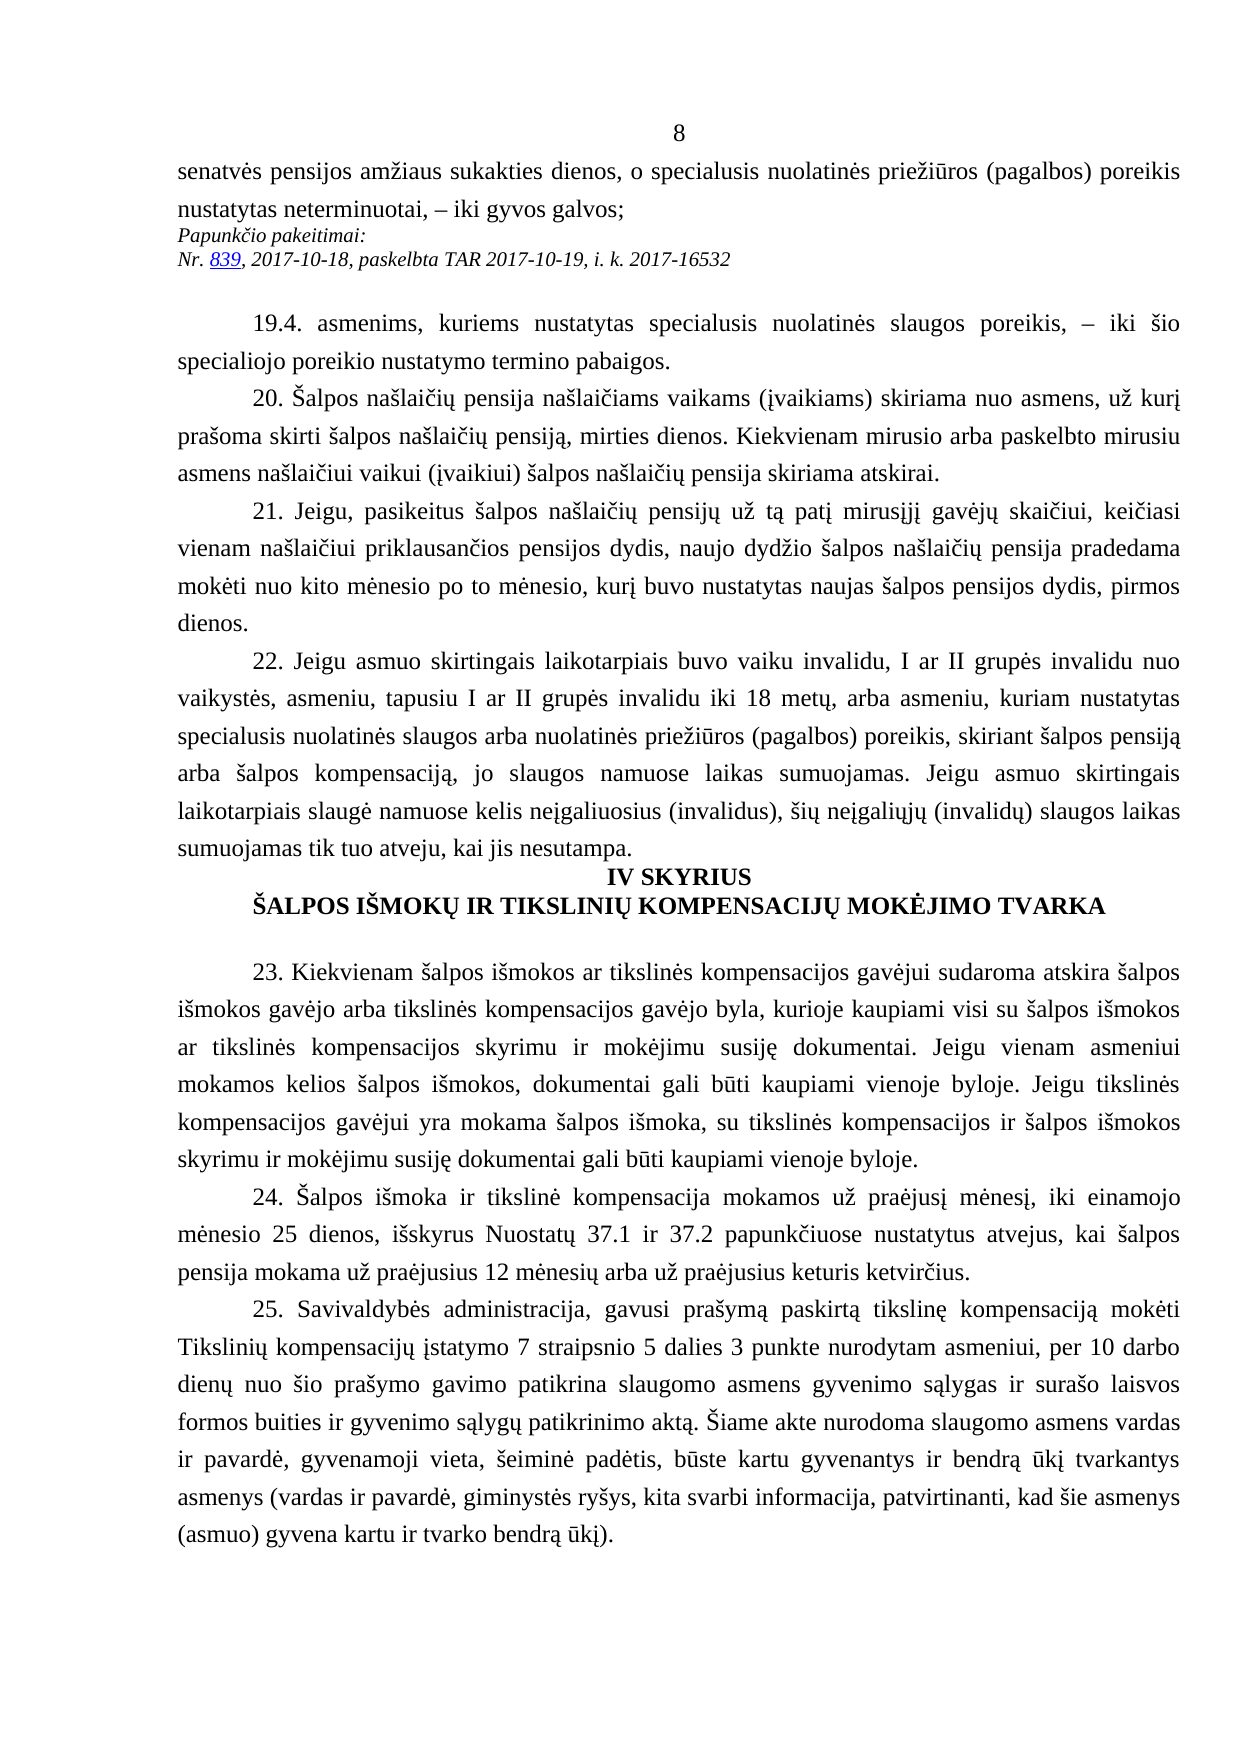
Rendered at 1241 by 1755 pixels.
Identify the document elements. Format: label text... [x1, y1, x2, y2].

text IV SKYRIUS [177, 862, 1181, 891]
text Papunkčio pakeitimai: [177, 223, 1181, 247]
text 24. Šalpos išmoka ir tikslinė kompensacija mokamos už praėjusį mėnesį, iki einamojo mėnesio 25 dienos, išskyrus Nuostatų 37.1 ir 37.2 papunkčiuose nustatytus atvejus, kai šalpos pensija mokama už praėjusius 12 mėnesių arba už praėjusius keturis ketvirčius. [177, 1173, 1181, 1286]
text 19.4. asmenims, kuriems nustatytas specialusis nuolatinės slaugos poreikis, – iki šio specialiojo poreikio nustatymo termino pabaigos. [177, 299, 1181, 374]
text Nr. 839, 2017-10-18, paskelbta TAR 2017-10-19, i. k. 2017-16532 [177, 247, 1181, 271]
text 21. Jeigu, pasikeitus šalpos našlaičių pensijų už tą patį mirusįjį gavėjų skaičiui, keičiasi vienam našlaičiui priklausančios pensijos dydis, naujo dydžio šalpos našlaičių pensija pradedama mokėti nuo kito mėnesio po to mėnesio, kurį buvo nustatytas naujas šalpos pensijos dydis, pirmos dienos. [177, 487, 1181, 637]
text 25. Savivaldybės administracija, gavusi prašymą paskirtą tikslinę kompensaciją mokėti Tikslinių kompensacijų įstatymo 7 straipsnio 5 dalies 3 punkte nurodytam asmeniui, per 10 darbo dienų nuo šio prašymo gavimo patikrina slaugomo asmens gyvenimo sąlygas ir surašo laisvos formos buities ir gyvenimo sąlygų patikrinimo aktą. Šiame akte nurodoma slaugomo asmens vardas ir pavardė, gyvenamoji vieta, šeiminė padėtis, būste kartu gyvenantys ir bendrą ūkį tvarkantys asmenys (vardas ir pavardė, giminystės ryšys, kita svarbi informacija, patvirtinanti, kad šie asmenys (asmuo) gyvena kartu ir tvarko bendrą ūkį). [177, 1286, 1181, 1548]
text 22. Jeigu asmuo skirtingais laikotarpiais buvo vaiku invalidu, I ar II grupės invalidu nuo vaikystės, asmeniu, tapusiu I ar II grupės invalidu iki 18 metų, arba asmeniu, kuriam nustatytas specialusis nuolatinės slaugos arba nuolatinės priežiūros (pagalbos) poreikis, skiriant šalpos pensiją arba šalpos kompensaciją, jo slaugos namuose laikas sumuojamas. Jeigu asmuo skirtingais laikotarpiais slaugė namuose kelis neįgaliuosius (invalidus), šių neįgaliųjų (invalidų) slaugos laikas sumuojamas tik tuo atveju, kai jis nesutampa. [177, 637, 1181, 862]
text 23. Kiekvienam šalpos išmokos ar tikslinės kompensacijos gavėjui sudaroma atskira šalpos išmokos gavėjo arba tikslinės kompensacijos gavėjo byla, kurioje kaupiami visi su šalpos išmokos ar tikslinės kompensacijos skyrimu ir mokėjimu susiję dokumentai. Jeigu vienam asmeniui mokamos kelios šalpos išmokos, dokumentai gali būti kaupiami vienoje byloje. Jeigu tikslinės kompensacijos gavėjui yra mokama šalpos išmoka, su tikslinės kompensacijos ir šalpos išmokos skyrimu ir mokėjimu susiję dokumentai gali būti kaupiami vienoje byloje. [177, 948, 1181, 1173]
text ŠALPOS IŠMOKŲ IR TIKSLINIŲ KOMPENSACIJŲ MOKĖJIMO TVARKA [177, 891, 1181, 919]
text senatvės pensijos amžiaus sukakties dienos, o specialusis nuolatinės priežiūros (pagalbos) poreikis nustatytas neterminuotai, – iki gyvos galvos; [177, 148, 1181, 223]
text 20. Šalpos našlaičių pensija našlaičiams vaikams (įvaikiams) skiriama nuo asmens, už kurį prašoma skirti šalpos našlaičių pensiją, mirties dienos. Kiekvienam mirusio arba paskelbto mirusiu asmens našlaičiui vaikui (įvaikiui) šalpos našlaičių pensija skiriama atskirai. [177, 374, 1181, 487]
